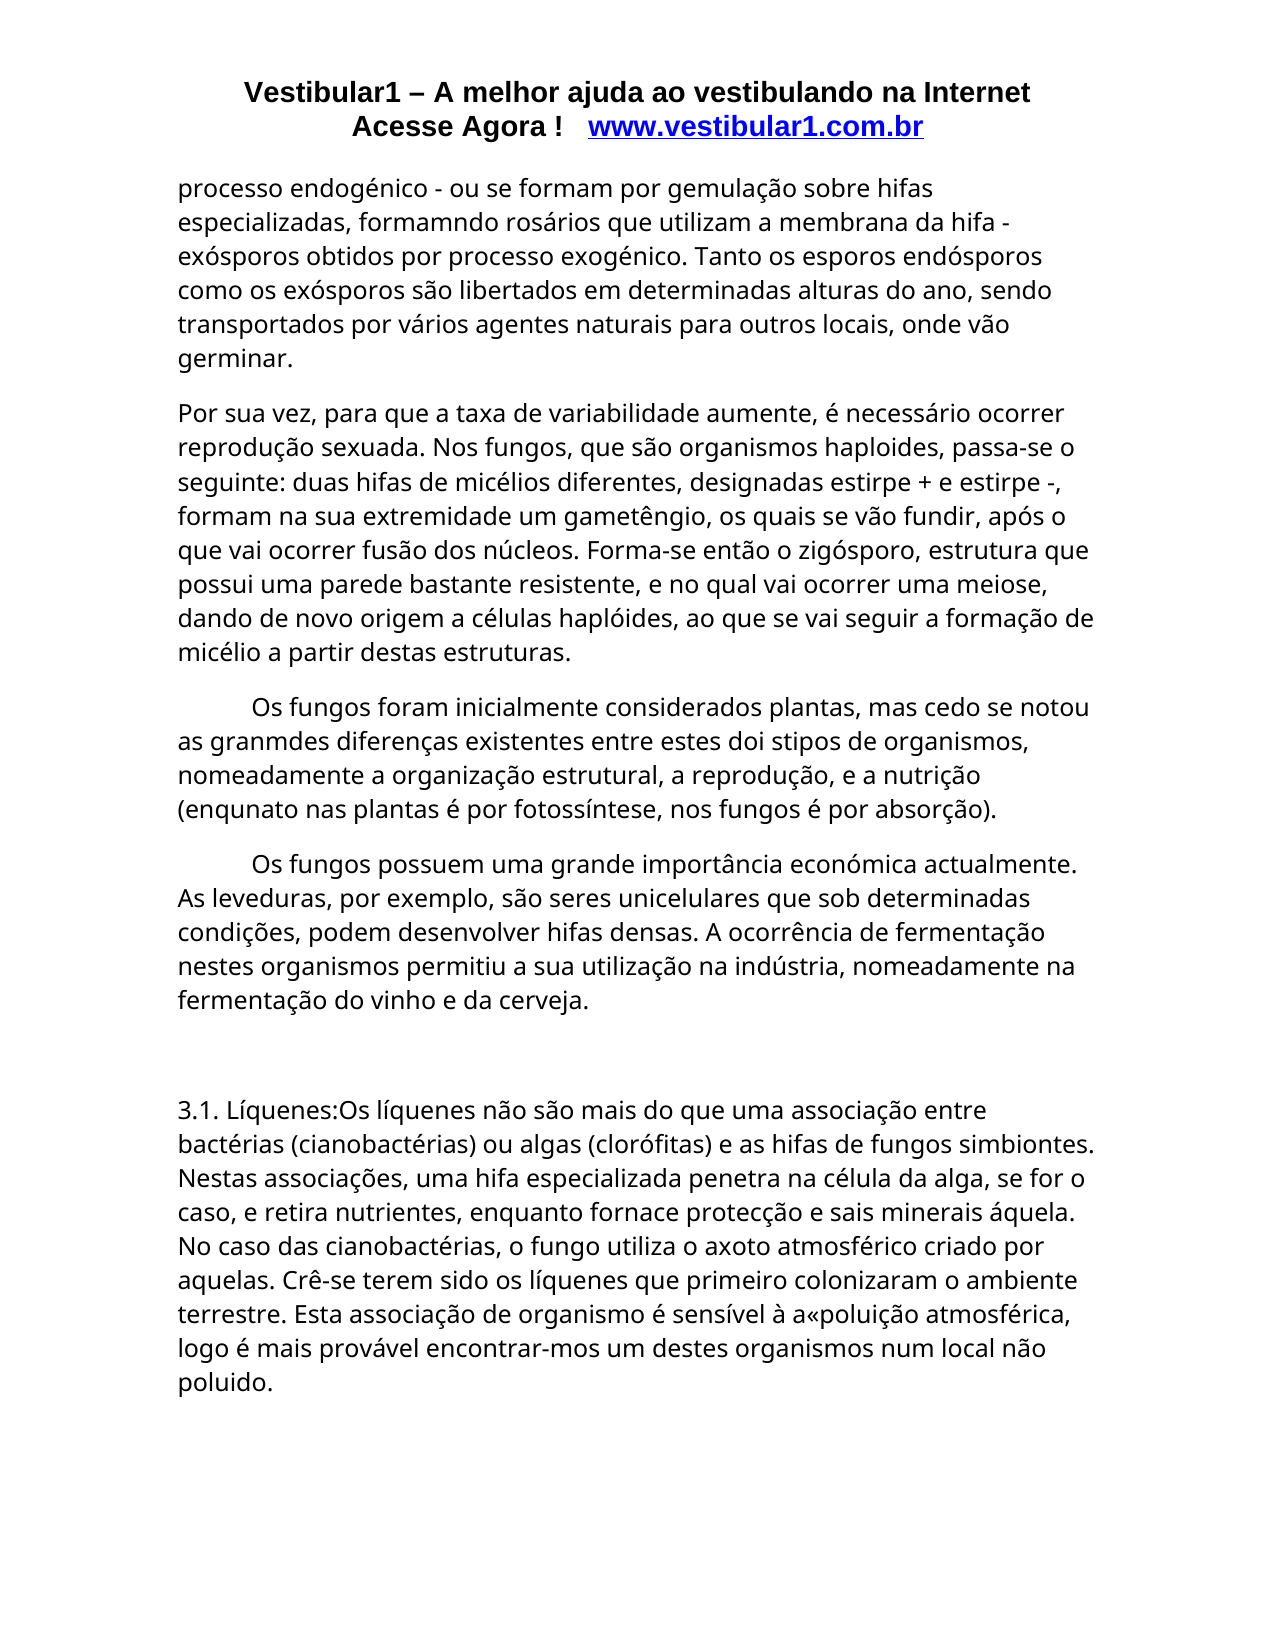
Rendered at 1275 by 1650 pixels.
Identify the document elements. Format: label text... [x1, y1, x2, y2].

text Por sua vez, para que a taxa de variabilidade aumente, é necessário ocorrer reprodução sexuada. Nos fungos, que são organismos haploides, passa-se o seguinte: duas hifas de micélios diferentes, designadas estirpe + e estirpe -, formam na sua extremidade um gametêngio, os quais se vão fundir, após o que vai ocorrer fusão dos núcleos. Forma-se então o zigósporo, estrutura que possui uma parede bastante resistente, e no qual vai ocorrer uma meiose, dando de novo origem a células haplóides, ao que se vai seguir a formação de micélio a partir destas estruturas. [177, 396, 1098, 668]
text Os fungos possuem uma grande importância económica actualmente. As leveduras, por exemplo, são seres unicelulares que sob determinadas condições, podem desenvolver hifas densas. A ocorrência de fermentação nestes organismos permitiu a sua utilização na indústria, nomeadamente na fermentação do vinho e da cerveja. [177, 846, 1098, 1017]
text processo endogénico - ou se formam por gemulação sobre hifas especializadas, formamndo rosários que utilizam a membrana da hifa - exósporos obtidos por processo exogénico. Tanto os esporos endósporos como os exósporos são libertados em determinadas alturas do ano, sendo transportados por vários agentes naturais para outros locais, onde vão germinar. [177, 171, 1098, 375]
text 3.1. Líquenes:Os líquenes não são mais do que uma associação entre bactérias (cianobactérias) ou algas (clorófitas) e as hifas de fungos simbiontes. Nestas associações, uma hifa especializada penetra na célula da alga, se for o caso, e retira nutrientes, enquanto fornace protecção e sais minerais áquela. No caso das cianobactérias, o fungo utiliza o axoto atmosférico criado por aquelas. Crê-se terem sido os líquenes que primeiro colonizaram o ambiente terrestre. Esta associação de organismo é sensível à a«poluição atmosférica, logo é mais provável encontrar-mos um destes organismos num local não poluido. [177, 1092, 1098, 1399]
text Os fungos foram inicialmente considerados plantas, mas cedo se notou as granmdes diferenças existentes entre estes doi stipos de organismos, nomeadamente a organização estrutural, a reprodução, e a nutrição (enqunato nas plantas é por fotossíntese, nos fungos é por absorção). [177, 689, 1098, 826]
